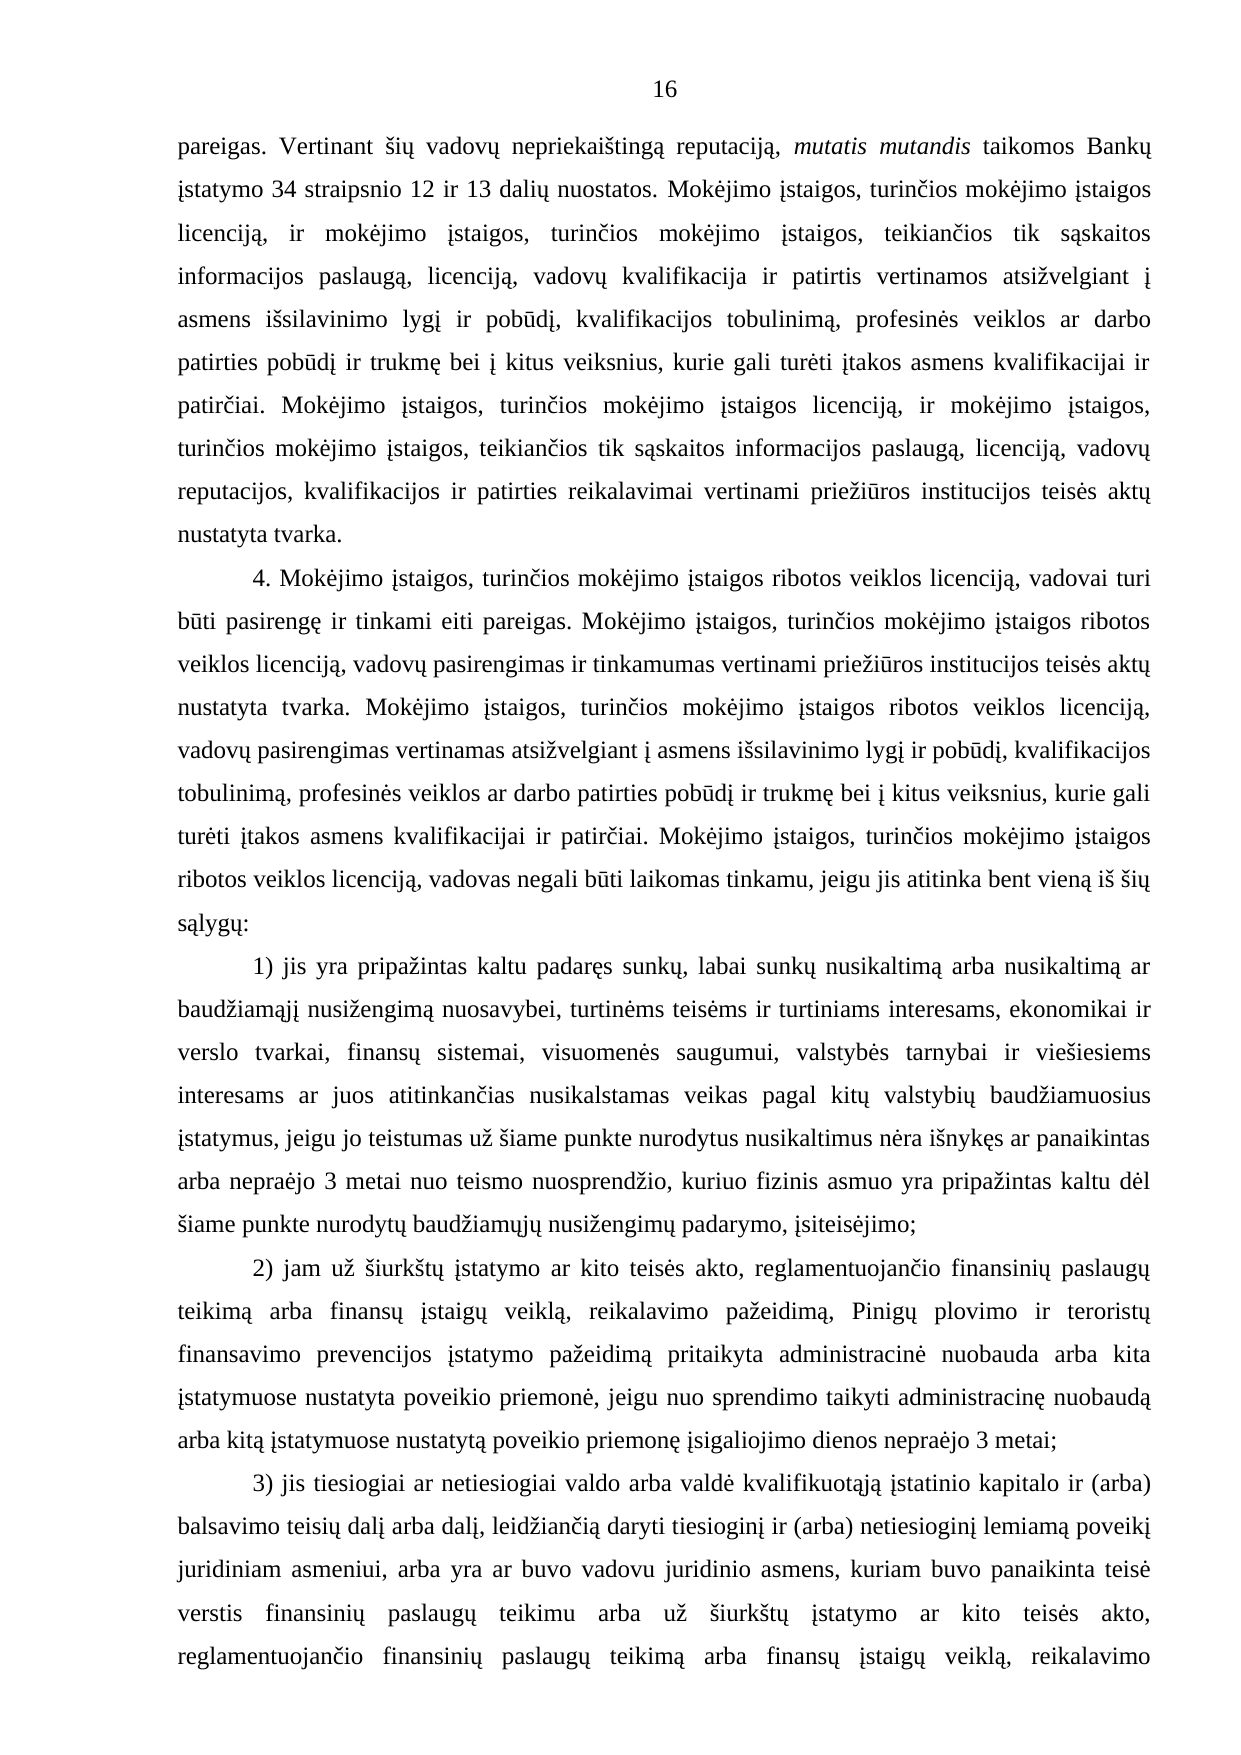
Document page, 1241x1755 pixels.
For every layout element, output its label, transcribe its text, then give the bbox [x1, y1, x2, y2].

text 3) jis tiesiogiai ar netiesiogiai valdo arba valdė kvalifikuotąją įstatinio kapitalo ir (arba) balsavimo teisių dalį arba dalį, leidžiančią daryti tiesioginį ir (arba) netiesioginį lemiamą poveikį juridiniam asmeniui, arba yra ar buvo vadovu juridinio asmens, kuriam buvo panaikinta teisė verstis finansinių paslaugų teikimu arba už šiurkštų įstatymo ar kito teisės akto, reglamentuojančio finansinių paslaugų teikimą arba finansų įstaigų veiklą, reikalavimo [177, 1468, 1152, 1669]
text pareigas. Vertinant šių vadovų nepriekaištingą reputaciją, mutatis mutandis taikomos Bankų įstatymo 34 straipsnio 12 ir 13 dalių nuostatos. Mokėjimo įstaigos, turinčios mokėjimo įstaigos licenciją, ir mokėjimo įstaigos, turinčios mokėjimo įstaigos, teikiančios tik sąskaitos informacijos paslaugą, licenciją, vadovų kvalifikacija ir patirtis vertinamos atsižvelgiant į asmens išsilavinimo lygį ir pobūdį, kvalifikacijos tobulinimą, profesinės veiklos ar darbo patirties pobūdį ir trukmę bei į kitus veiksnius, kurie gali turėti įtakos asmens kvalifikacijai ir patirčiai. Mokėjimo įstaigos, turinčios mokėjimo įstaigos licenciją, ir mokėjimo įstaigos, turinčios mokėjimo įstaigos, teikiančios tik sąskaitos informacijos paslaugą, licenciją, vadovų reputacijos, kvalifikacijos ir patirties reikalavimai vertinami priežiūros institucijos teisės aktų nustatyta tvarka. [177, 131, 1152, 548]
text 2) jam už šiurkštų įstatymo ar kito teisės akto, reglamentuojančio finansinių paslaugų teikimą arba finansų įstaigų veiklą, reikalavimo pažeidimą, Pinigų plovimo ir teroristų finansavimo prevencijos įstatymo pažeidimą pritaikyta administracinė nuobauda arba kita įstatymuose nustatyta poveikio priemonė, jeigu nuo sprendimo taikyti administracinę nuobaudą arba kitą įstatymuose nustatytą poveikio priemonę įsigaliojimo dienos nepraėjo 3 metai; [177, 1253, 1152, 1454]
text 1) jis yra pripažintas kaltu padaręs sunkų, labai sunkų nusikaltimą arba nusikaltimą ar baudžiamąjį nusižengimą nuosavybei, turtinėms teisėms ir turtiniams interesams, ekonomikai ir verslo tvarkai, finansų sistemai, visuomenės saugumui, valstybės tarnybai ir viešiesiems interesams ar juos atitinkančias nusikalstamas veikas pagal kitų valstybių baudžiamuosius įstatymus, jeigu jo teistumas už šiame punkte nurodytus nusikaltimus nėra išnykęs ar panaikintas arba nepraėjo 3 metai nuo teismo nuosprendžio, kuriuo fizinis asmuo yra pripažintas kaltu dėl šiame punkte nurodytų baudžiamųjų nusižengimų padarymo, įsiteisėjimo; [177, 951, 1152, 1238]
text 4. Mokėjimo įstaigos, turinčios mokėjimo įstaigos ribotos veiklos licenciją, vadovai turi būti pasirengę ir tinkami eiti pareigas. Mokėjimo įstaigos, turinčios mokėjimo įstaigos ribotos veiklos licenciją, vadovų pasirengimas ir tinkamumas vertinami priežiūros institucijos teisės aktų nustatyta tvarka. Mokėjimo įstaigos, turinčios mokėjimo įstaigos ribotos veiklos licenciją, vadovų pasirengimas vertinamas atsižvelgiant į asmens išsilavinimo lygį ir pobūdį, kvalifikacijos tobulinimą, profesinės veiklos ar darbo patirties pobūdį ir trukmę bei į kitus veiksnius, kurie gali turėti įtakos asmens kvalifikacijai ir patirčiai. Mokėjimo įstaigos, turinčios mokėjimo įstaigos ribotos veiklos licenciją, vadovas negali būti laikomas tinkamu, jeigu jis atitinka bent vieną iš šių sąlygų: [177, 563, 1152, 936]
